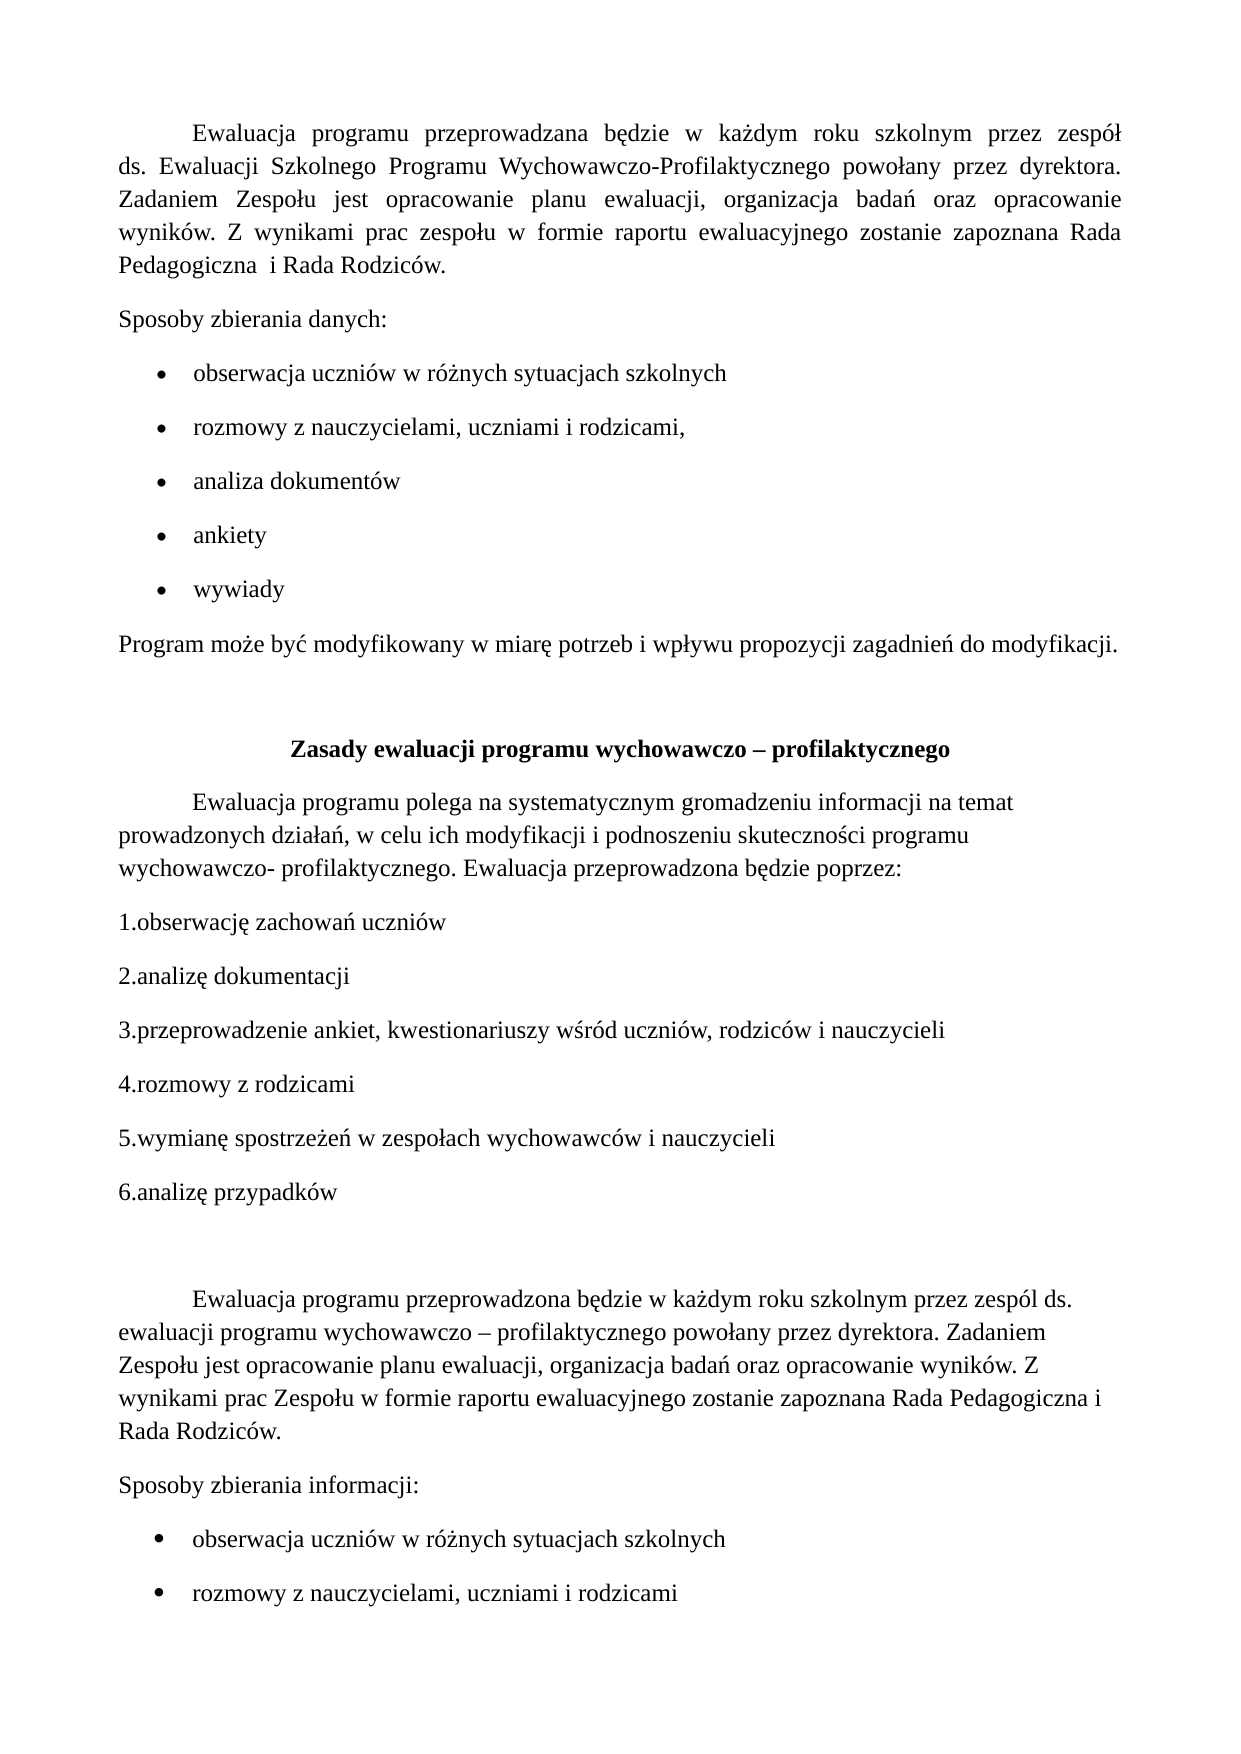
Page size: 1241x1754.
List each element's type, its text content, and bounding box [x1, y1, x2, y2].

text Sposoby zbierania informacji: [118, 1470, 1122, 1499]
list obserwacja uczniów w różnych sytuacjach szkolnych [156, 358, 1122, 387]
text Ewaluacja programu przeprowadzona będzie w każdym roku szkolnym przez zespól ds. ewaluacji programu wychowawczo – profilaktycznego powołany przez dyrektora. Zadaniem Zespołu jest opracowanie planu ewaluacji, organizacja badań oraz opracowanie wyników. Z wynikami prac Zespołu w formie raportu ewaluacyjnego zostanie zapoznana Rada Pedagogiczna i Rada Rodziców. [118, 1284, 1122, 1445]
list ankiety [156, 520, 1122, 549]
text 4.rozmowy z rodzicami [118, 1069, 1122, 1098]
text Ewaluacja programu polega na systematycznym gromadzeniu informacji na temat prowadzonych działań, w celu ich modyfikacji i podnoszeniu skuteczności programu wychowawczo- profilaktycznego. Ewaluacja przeprowadzona będzie poprzez: [118, 787, 1122, 882]
text 5.wymianę spostrzeżeń w zespołach wychowawców i nauczycieli [118, 1123, 1122, 1152]
list analiza dokumentów [156, 466, 1122, 495]
text 1.obserwację zachowań uczniów [118, 907, 1122, 936]
text Sposoby zbierania danych: [118, 304, 1122, 333]
list wywiady [156, 574, 1122, 604]
text 6.analizę przypadków [118, 1177, 1122, 1205]
list rozmowy z nauczycielami, uczniami i rodzicami [154, 1578, 1122, 1607]
text 2.analizę dokumentacji [118, 961, 1122, 990]
list obserwacja uczniów w różnych sytuacjach szkolnych [154, 1524, 1122, 1553]
text Ewaluacja programu przeprowadzana będzie w każdym roku szkolnym przez zespół ds. Ewaluacji Szkolnego Programu Wychowawczo-Profilaktycznego powołany przez dyrektora. Zadaniem Zespołu jest opracowanie planu ewaluacji, organizacja badań oraz opracowanie wyników. Z wynikami prac zespołu w formie raportu ewaluacyjnego zostanie zapoznana Rada Pedagogiczna i Rada Rodziców. [118, 118, 1122, 279]
text Program może być modyfikowany w miarę potrzeb i wpływu propozycji zagadnień do modyfikacji. [118, 629, 1122, 657]
text 3.przeprowadzenie ankiet, kwestionariuszy wśród uczniów, rodziców i nauczycieli [118, 1015, 1122, 1044]
text Zasady ewaluacji programu wychowawczo – profilaktycznego [118, 734, 1122, 762]
list rozmowy z nauczycielami, uczniami i rodzicami, [156, 412, 1122, 441]
